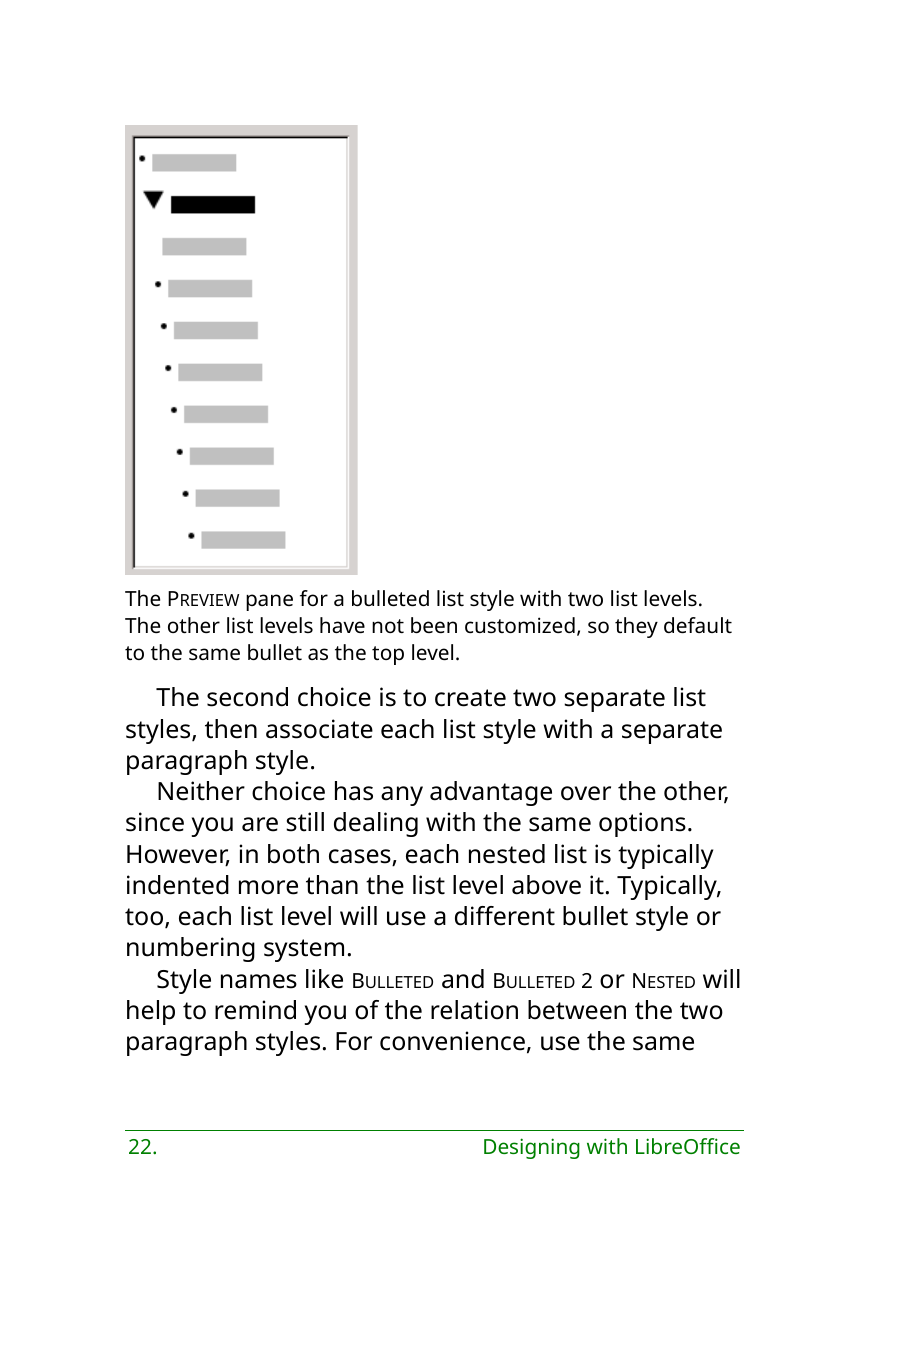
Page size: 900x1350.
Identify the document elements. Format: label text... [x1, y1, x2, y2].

picture [125, 125, 358, 575]
text Style names like Bulleted and Bulleted 2 or Nested will help to remind you of the relation between the two paragraph styles. For convenience, use the same [125, 963, 744, 1057]
text Neither choice has any advantage over the other, since you are still dealing with the same options. However, in both cases, each nested list is typically indented more than the list level above it. Typically, too, each list level will use a different bullet style or numbering system. [125, 776, 744, 963]
table_cell The Preview pane for a bulleted list style with two list levels. The other list levels have not been customized, so they default to the same bullet as the top level. [125, 577, 744, 666]
table_header [125, 125, 744, 577]
text The second choice is to create two separate list styles, then associate each list style with a separate paragraph style. [125, 682, 744, 776]
